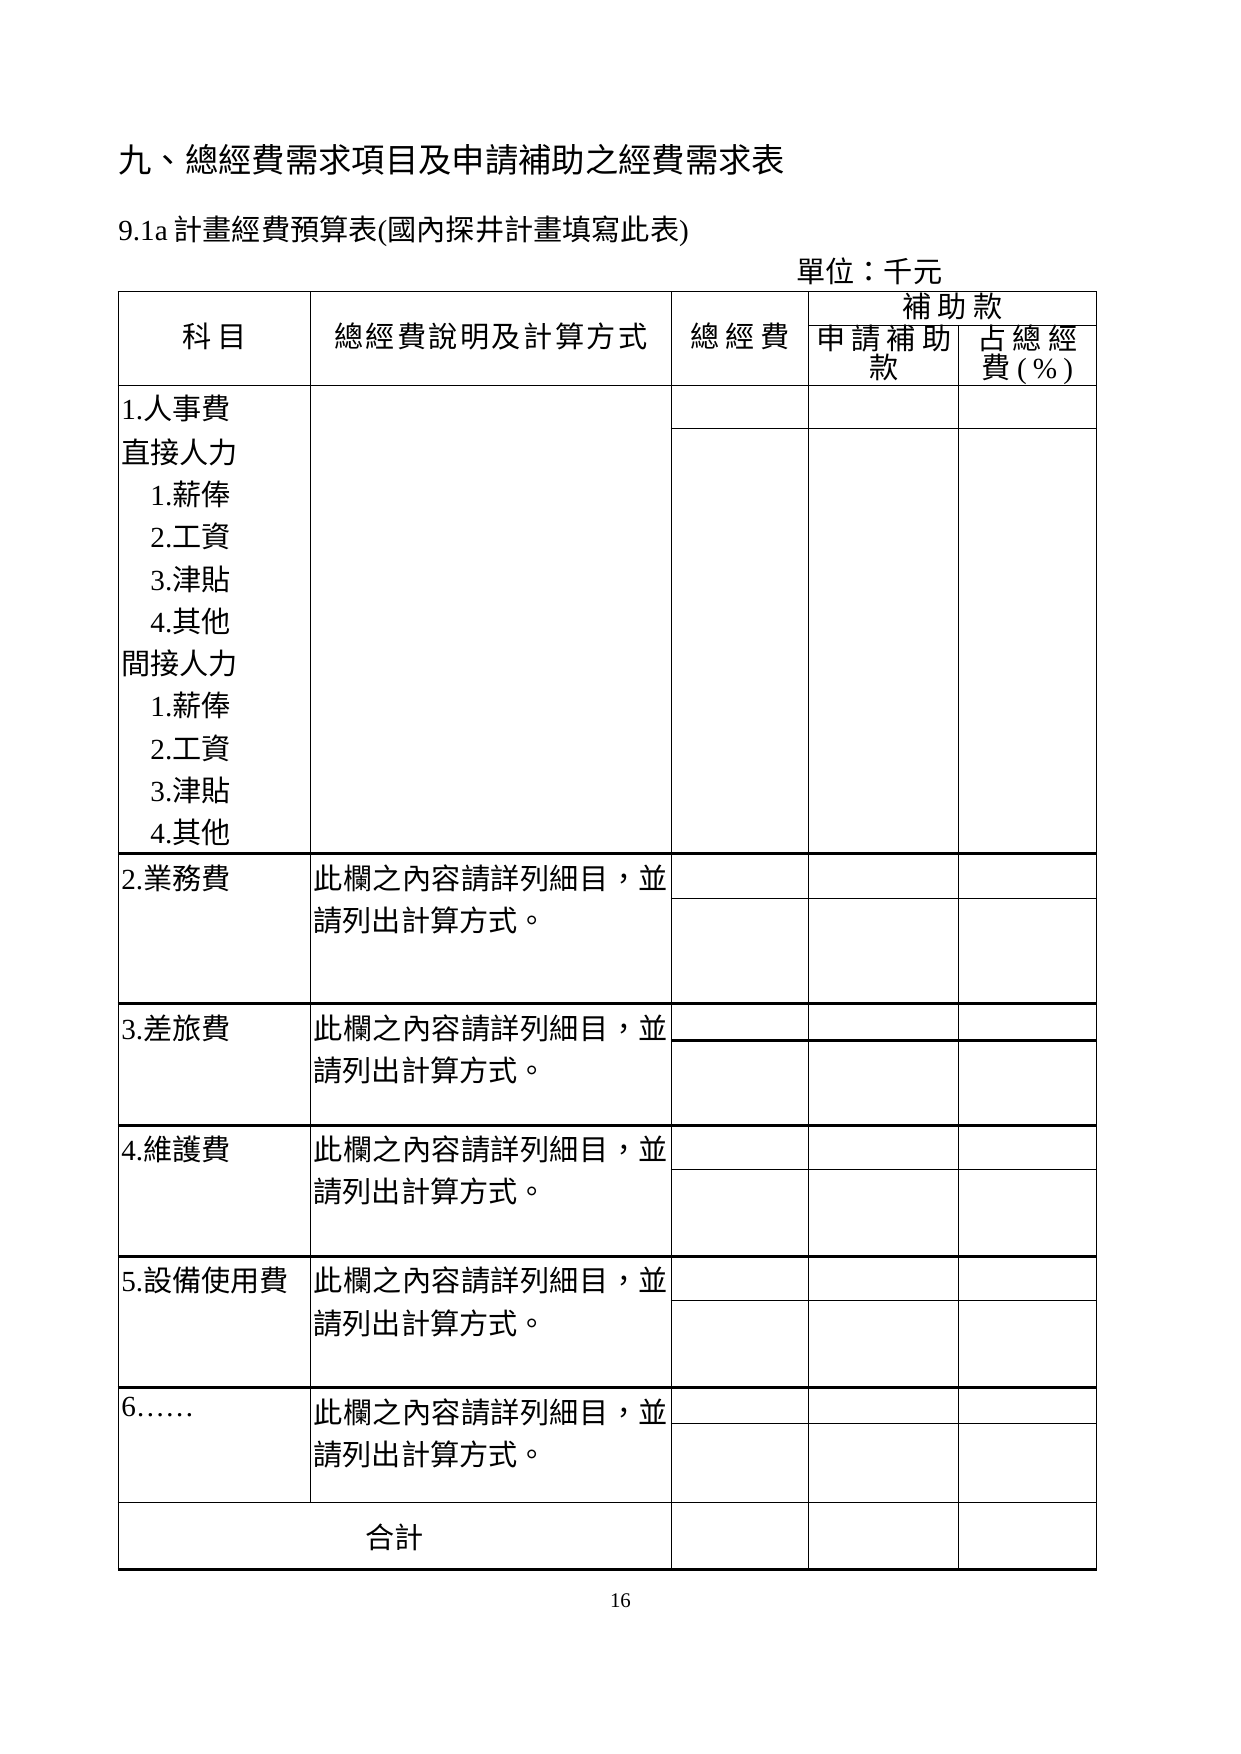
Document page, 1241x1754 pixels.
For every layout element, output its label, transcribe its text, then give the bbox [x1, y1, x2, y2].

table_cell [959, 429, 1096, 852]
table_cell [959, 1389, 1096, 1423]
table_cell [809, 1301, 958, 1386]
table_cell [809, 1389, 958, 1423]
table_cell [672, 855, 808, 897]
table_cell [672, 1005, 808, 1039]
table_cell [672, 386, 808, 428]
text 單位：千元 [118, 249, 1122, 291]
table_header 補助款 [809, 292, 1096, 325]
table_header 總經費說明及計算方式 [311, 292, 671, 385]
table_cell [672, 1301, 808, 1386]
table_cell 占總經費(%) [959, 326, 1096, 385]
table_cell 1.人事費 [119, 386, 310, 428]
table_cell [959, 1503, 1096, 1568]
table_cell [672, 1127, 808, 1169]
table_cell 此欄之內容請詳列細目，並請列出計算方式。 [311, 1127, 671, 1255]
table_cell [119, 1300, 310, 1386]
table_cell [959, 1042, 1096, 1123]
table_cell 5.設備使用費 [119, 1258, 310, 1300]
table_cell [311, 386, 671, 428]
text 九、總經費需求項目及申請補助之經費需求表 [118, 134, 1122, 182]
table_cell 合計 [119, 1503, 671, 1568]
table_cell [311, 428, 671, 852]
table_cell [959, 855, 1096, 897]
table_cell [119, 1169, 310, 1255]
table_cell [959, 386, 1096, 428]
table_cell [809, 386, 958, 428]
table_cell [959, 1005, 1096, 1039]
table_cell 3.差旅費 [119, 1005, 310, 1123]
table_cell 申請補助款 [809, 326, 958, 385]
table_cell [959, 1301, 1096, 1386]
table_cell [672, 1170, 808, 1255]
table_header 總經費 [672, 292, 808, 385]
table_cell [809, 1005, 958, 1039]
table_cell 6…… [119, 1389, 310, 1423]
table_cell [959, 1170, 1096, 1255]
table_cell [809, 1042, 958, 1123]
table_cell [959, 1424, 1096, 1502]
table_header 科目 [119, 292, 310, 385]
table_cell [809, 1170, 958, 1255]
table_cell [809, 1503, 958, 1568]
table_cell [809, 1258, 958, 1300]
table_cell [672, 899, 808, 1002]
table_cell [119, 1423, 310, 1502]
table_cell [672, 1042, 808, 1123]
table_cell [672, 1424, 808, 1502]
table_cell [809, 1424, 958, 1502]
table_cell 此欄之內容請詳列細目，並請列出計算方式。 [311, 1389, 671, 1502]
table_cell [672, 1503, 808, 1568]
table_cell [959, 1258, 1096, 1300]
table_cell 4.維護費 [119, 1127, 310, 1169]
table_cell 直接人力 1.薪俸 2.工資 3.津貼 4.其他 間接人力 1.薪俸 2.工資 3.津貼 4.其他 [119, 428, 310, 852]
table_cell 此欄之內容請詳列細目，並請列出計算方式。 [311, 855, 671, 1002]
table_cell [672, 1389, 808, 1423]
table_cell [959, 1127, 1096, 1169]
table_cell [672, 1258, 808, 1300]
table_cell 此欄之內容請詳列細目，並請列出計算方式。 [311, 1005, 671, 1123]
text 9.1a計畫經費預算表(國內探井計畫填寫此表) [118, 206, 1122, 249]
table_cell [672, 429, 808, 852]
table_cell [809, 855, 958, 897]
table_cell 此欄之內容請詳列細目，並請列出計算方式。 [311, 1258, 671, 1386]
table_cell [809, 899, 958, 1002]
table_cell 2.業務費 [119, 855, 310, 897]
table_cell [809, 429, 958, 852]
table_cell [959, 899, 1096, 1002]
table_cell [119, 898, 310, 1002]
table_cell [809, 1127, 958, 1169]
